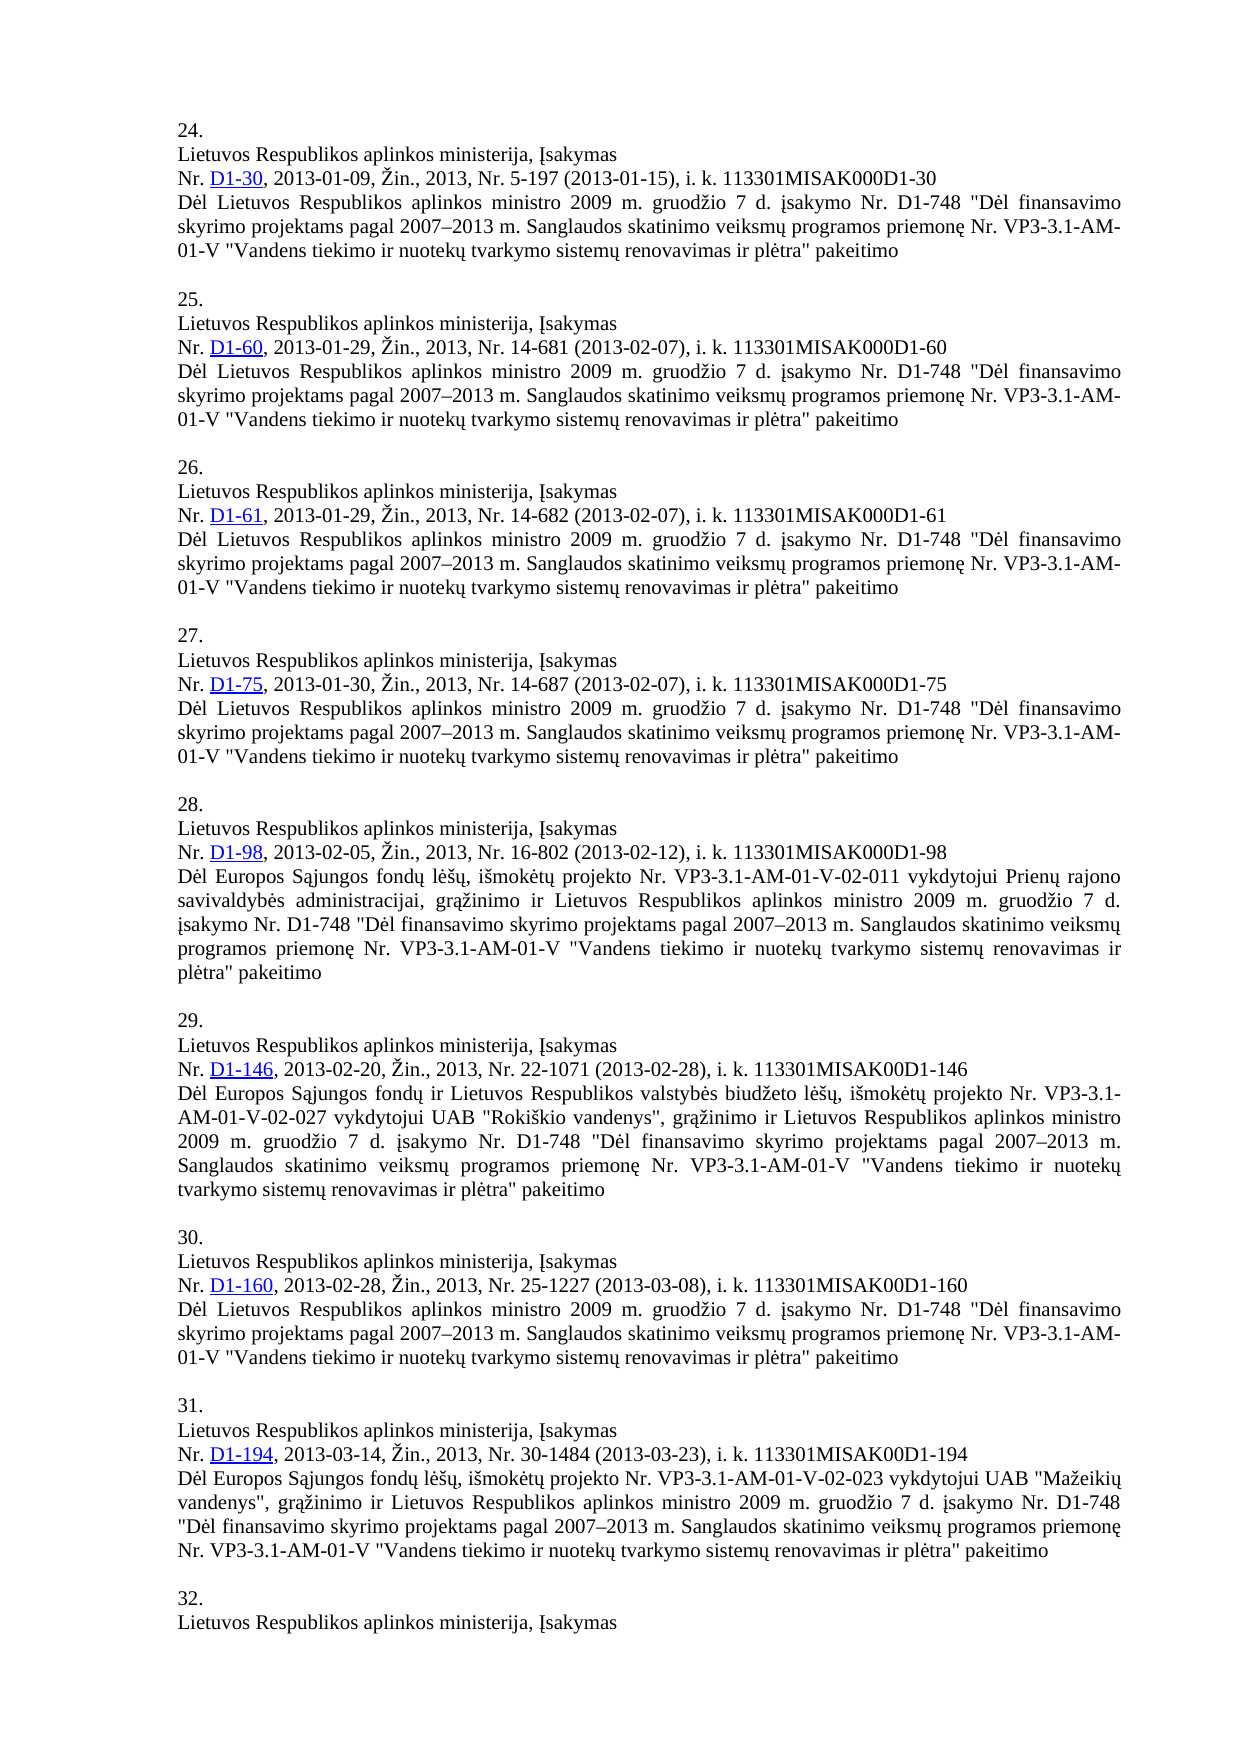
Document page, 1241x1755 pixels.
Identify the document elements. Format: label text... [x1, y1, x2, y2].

text Nr. D1-75, 2013-01-30, Žin., 2013, Nr. 14-687 (2013-02-07), i. k. 113301MISAK000D1-75 [177, 672, 1122, 696]
text 32. [177, 1586, 1122, 1610]
text Lietuvos Respublikos aplinkos ministerija, Įsakymas [177, 1249, 1122, 1273]
text Dėl Lietuvos Respublikos aplinkos ministro 2009 m. gruodžio 7 d. įsakymo Nr. D1-748 "Dėl finansavimo skyrimo projektams pagal 2007–2013 m. Sanglaudos skatinimo veiksmų programos priemonę Nr. VP3-3.1-AM-01-V "Vandens tiekimo ir nuotekų tvarkymo sistemų renovavimas ir plėtra" pakeitimo [177, 696, 1122, 768]
text Dėl Lietuvos Respublikos aplinkos ministro 2009 m. gruodžio 7 d. įsakymo Nr. D1-748 "Dėl finansavimo skyrimo projektams pagal 2007–2013 m. Sanglaudos skatinimo veiksmų programos priemonę Nr. VP3-3.1-AM-01-V "Vandens tiekimo ir nuotekų tvarkymo sistemų renovavimas ir plėtra" pakeitimo [177, 190, 1122, 262]
text Lietuvos Respublikos aplinkos ministerija, Įsakymas [177, 311, 1122, 335]
text 27. [177, 623, 1122, 647]
text Dėl Lietuvos Respublikos aplinkos ministro 2009 m. gruodžio 7 d. įsakymo Nr. D1-748 "Dėl finansavimo skyrimo projektams pagal 2007–2013 m. Sanglaudos skatinimo veiksmų programos priemonę Nr. VP3-3.1-AM-01-V "Vandens tiekimo ir nuotekų tvarkymo sistemų renovavimas ir plėtra" pakeitimo [177, 359, 1122, 431]
text Dėl Europos Sąjungos fondų lėšų, išmokėtų projekto Nr. VP3-3.1-AM-01-V-02-023 vykdytojui UAB "Mažeikių vandenys", grąžinimo ir Lietuvos Respublikos aplinkos ministro 2009 m. gruodžio 7 d. įsakymo Nr. D1-748 "Dėl finansavimo skyrimo projektams pagal 2007–2013 m. Sanglaudos skatinimo veiksmų programos priemonę Nr. VP3-3.1-AM-01-V "Vandens tiekimo ir nuotekų tvarkymo sistemų renovavimas ir plėtra" pakeitimo [177, 1466, 1122, 1562]
text 28. [177, 792, 1122, 816]
text 31. [177, 1393, 1122, 1417]
text Lietuvos Respublikos aplinkos ministerija, Įsakymas [177, 1032, 1122, 1057]
text Nr. D1-146, 2013-02-20, Žin., 2013, Nr. 22-1071 (2013-02-28), i. k. 113301MISAK00D1-146 [177, 1057, 1122, 1081]
text Nr. D1-194, 2013-03-14, Žin., 2013, Nr. 30-1484 (2013-03-23), i. k. 113301MISAK00D1-194 [177, 1442, 1122, 1466]
text Nr. D1-60, 2013-01-29, Žin., 2013, Nr. 14-681 (2013-02-07), i. k. 113301MISAK000D1-60 [177, 335, 1122, 359]
text Lietuvos Respublikos aplinkos ministerija, Įsakymas [177, 647, 1122, 672]
text 30. [177, 1225, 1122, 1249]
text Lietuvos Respublikos aplinkos ministerija, Įsakymas [177, 816, 1122, 840]
text Nr. D1-61, 2013-01-29, Žin., 2013, Nr. 14-682 (2013-02-07), i. k. 113301MISAK000D1-61 [177, 503, 1122, 527]
text Lietuvos Respublikos aplinkos ministerija, Įsakymas [177, 1417, 1122, 1442]
text Lietuvos Respublikos aplinkos ministerija, Įsakymas [177, 142, 1122, 166]
text Dėl Lietuvos Respublikos aplinkos ministro 2009 m. gruodžio 7 d. įsakymo Nr. D1-748 "Dėl finansavimo skyrimo projektams pagal 2007–2013 m. Sanglaudos skatinimo veiksmų programos priemonę Nr. VP3-3.1-AM-01-V "Vandens tiekimo ir nuotekų tvarkymo sistemų renovavimas ir plėtra" pakeitimo [177, 527, 1122, 599]
text Nr. D1-160, 2013-02-28, Žin., 2013, Nr. 25-1227 (2013-03-08), i. k. 113301MISAK00D1-160 [177, 1273, 1122, 1297]
text 29. [177, 1008, 1122, 1032]
text Lietuvos Respublikos aplinkos ministerija, Įsakymas [177, 1610, 1122, 1634]
text 24. [177, 118, 1122, 142]
text Dėl Lietuvos Respublikos aplinkos ministro 2009 m. gruodžio 7 d. įsakymo Nr. D1-748 "Dėl finansavimo skyrimo projektams pagal 2007–2013 m. Sanglaudos skatinimo veiksmų programos priemonę Nr. VP3-3.1-AM-01-V "Vandens tiekimo ir nuotekų tvarkymo sistemų renovavimas ir plėtra" pakeitimo [177, 1297, 1122, 1369]
text Nr. D1-98, 2013-02-05, Žin., 2013, Nr. 16-802 (2013-02-12), i. k. 113301MISAK000D1-98 [177, 840, 1122, 864]
text Lietuvos Respublikos aplinkos ministerija, Įsakymas [177, 479, 1122, 503]
text Nr. D1-30, 2013-01-09, Žin., 2013, Nr. 5-197 (2013-01-15), i. k. 113301MISAK000D1-30 [177, 166, 1122, 190]
text Dėl Europos Sąjungos fondų ir Lietuvos Respublikos valstybės biudžeto lėšų, išmokėtų projekto Nr. VP3-3.1-AM-01-V-02-027 vykdytojui UAB "Rokiškio vandenys", grąžinimo ir Lietuvos Respublikos aplinkos ministro 2009 m. gruodžio 7 d. įsakymo Nr. D1-748 "Dėl finansavimo skyrimo projektams pagal 2007–2013 m. Sanglaudos skatinimo veiksmų programos priemonę Nr. VP3-3.1-AM-01-V "Vandens tiekimo ir nuotekų tvarkymo sistemų renovavimas ir plėtra" pakeitimo [177, 1081, 1122, 1201]
text 26. [177, 455, 1122, 479]
text Dėl Europos Sąjungos fondų lėšų, išmokėtų projekto Nr. VP3-3.1-AM-01-V-02-011 vykdytojui Prienų rajono savivaldybės administracijai, grąžinimo ir Lietuvos Respublikos aplinkos ministro 2009 m. gruodžio 7 d. įsakymo Nr. D1-748 "Dėl finansavimo skyrimo projektams pagal 2007–2013 m. Sanglaudos skatinimo veiksmų programos priemonę Nr. VP3-3.1-AM-01-V "Vandens tiekimo ir nuotekų tvarkymo sistemų renovavimas ir plėtra" pakeitimo [177, 864, 1122, 984]
text 25. [177, 287, 1122, 311]
